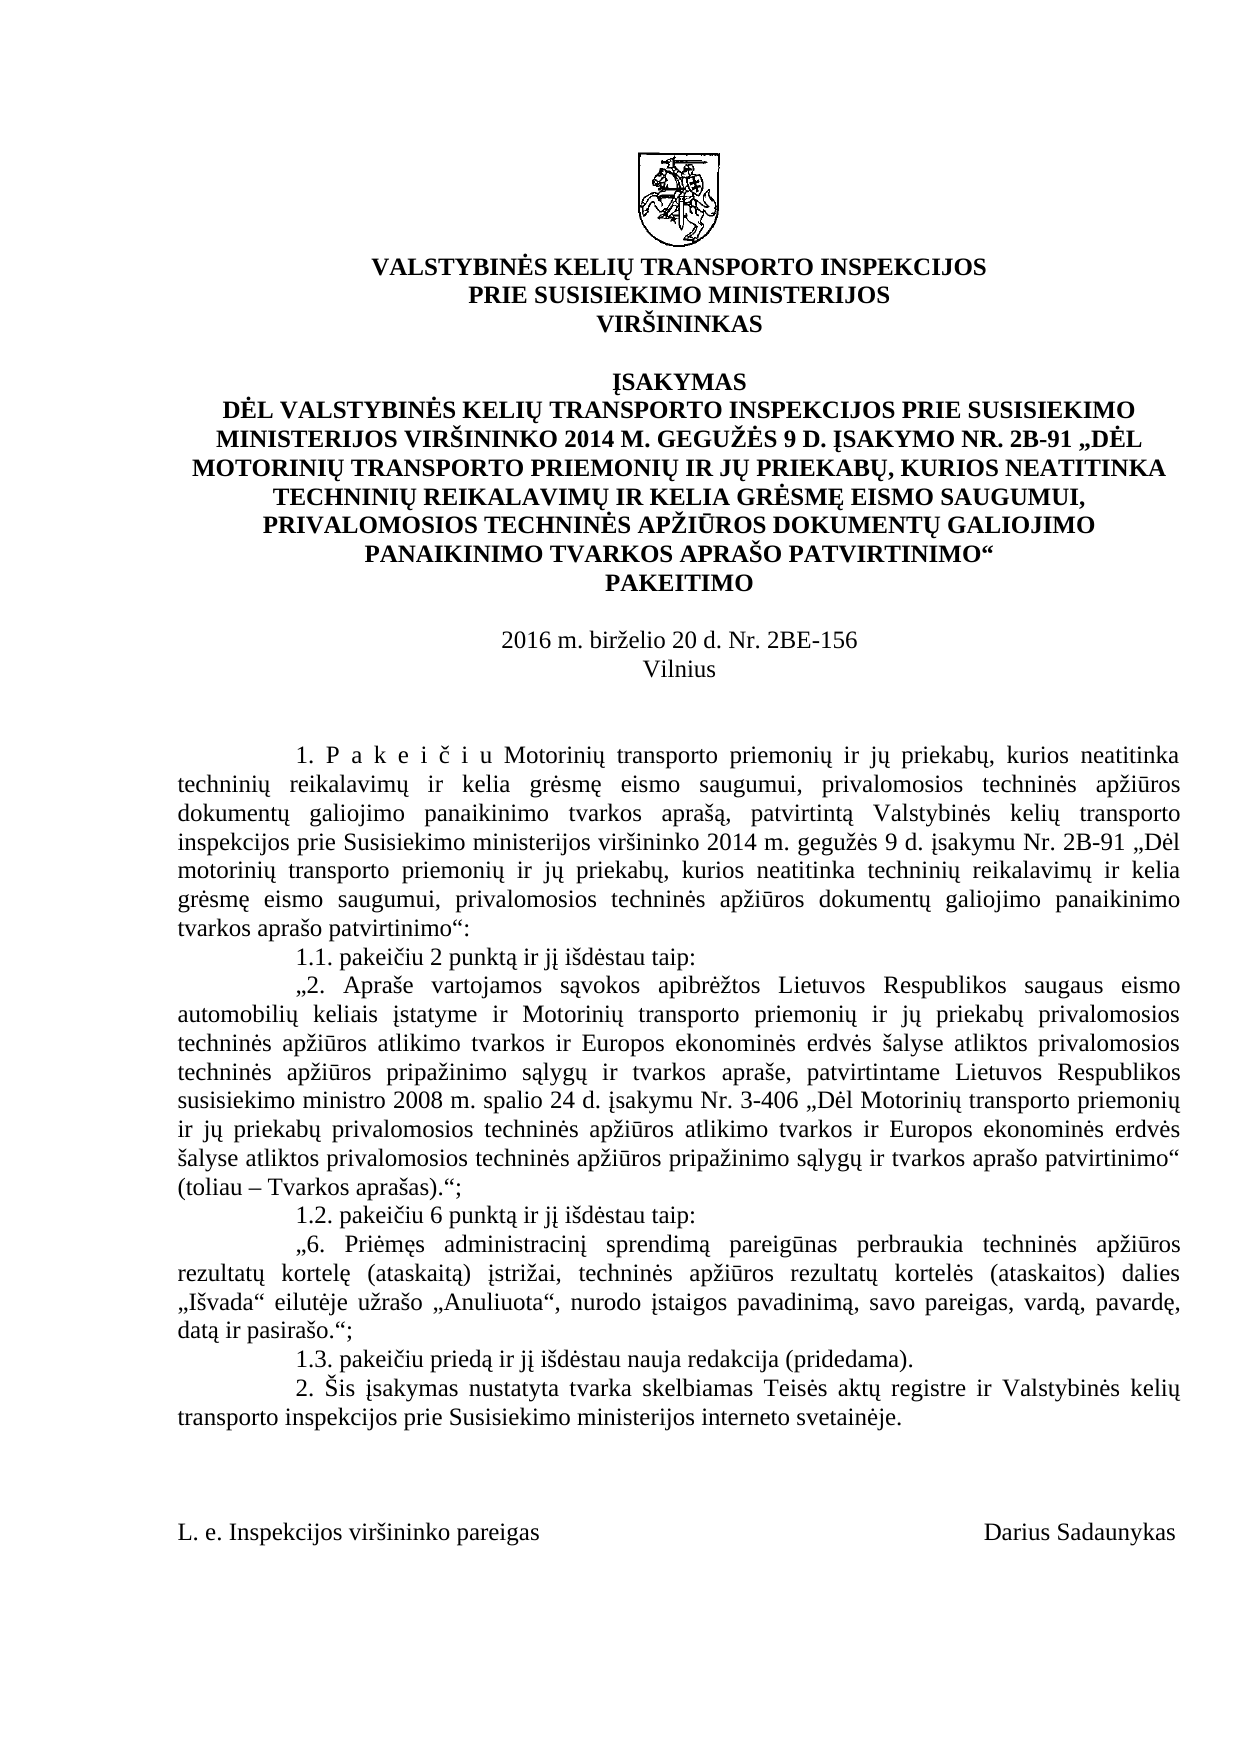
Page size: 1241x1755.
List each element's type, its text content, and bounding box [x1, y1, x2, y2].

text 1.3. pakeičiu priedą ir jį išdėstau nauja redakcija (pridedama). [177, 1344, 1181, 1373]
text VIRŠININKAS [177, 309, 1181, 338]
text 2. Šis įsakymas nustatyta tvarka skelbiamas Teisės aktų registre ir Valstybinės kelių transporto inspekcijos prie Susisiekimo ministerijos interneto svetainėje. [177, 1373, 1181, 1431]
text PAKEITIMO [177, 568, 1181, 597]
text PRIE SUSISIEKIMO MINISTERIJOS [177, 281, 1181, 309]
text „6. Priėmęs administracinį sprendimą pareigūnas perbraukia techninės apžiūros rezultatų kortelę (ataskaitą) įstrižai, techninės apžiūros rezultatų kortelės (ataskaitos) dalies „Išvada“ eilutėje užrašo „Anuliuota“, nurodo įstaigos pavadinimą, savo pareigas, vardą, pavardę, datą ir pasirašo.“; [177, 1229, 1181, 1344]
text L. e. Inspekcijos viršininko pareigas Darius Sadaunykas [177, 1517, 1181, 1546]
text 1.1. pakeičiu 2 punktą ir jį išdėstau taip: [177, 942, 1181, 971]
text ĮSAKYMAS [177, 367, 1181, 396]
text VALSTYBINĖS KELIŲ TRANSPORTO INSPEKCIJOS [177, 252, 1181, 281]
text Vilnius [177, 654, 1181, 683]
text 2016 m. birželio 20 d. Nr. 2BE-156 [177, 626, 1181, 654]
text 1. P a k e i č i u Motorinių transporto priemonių ir jų priekabų, kurios neatitinka techninių reikalavimų ir kelia grėsmę eismo saugumui, privalomosios techninės apžiūros dokumentų galiojimo panaikinimo tvarkos aprašą, patvirtintą Valstybinės kelių transporto inspekcijos prie Susisiekimo ministerijos viršininko 2014 m. gegužės 9 d. įsakymu Nr. 2B-91 „Dėl motorinių transporto priemonių ir jų priekabų, kurios neatitinka techninių reikalavimų ir kelia grėsmę eismo saugumui, privalomosios techninės apžiūros dokumentų galiojimo panaikinimo tvarkos aprašo patvirtinimo“: [177, 741, 1181, 942]
text „2. Apraše vartojamos sąvokos apibrėžtos Lietuvos Respublikos saugaus eismo automobilių keliais įstatyme ir Motorinių transporto priemonių ir jų priekabų privalomosios techninės apžiūros atlikimo tvarkos ir Europos ekonominės erdvės šalyse atliktos privalomosios techninės apžiūros pripažinimo sąlygų ir tvarkos apraše, patvirtintame Lietuvos Respublikos susisiekimo ministro 2008 m. spalio 24 d. įsakymu Nr. 3-406 „Dėl Motorinių transporto priemonių ir jų priekabų privalomosios techninės apžiūros atlikimo tvarkos ir Europos ekonominės erdvės šalyse atliktos privalomosios techninės apžiūros pripažinimo sąlygų ir tvarkos aprašo patvirtinimo“ (toliau – Tvarkos aprašas).“; [177, 971, 1181, 1201]
text DĖL VALSTYBINĖS KELIŲ TRANSPORTO INSPEKCIJOS PRIE SUSISIEKIMO MINISTERIJOS VIRŠININKO 2014 M. GEGUŽĖS 9 D. ĮSAKYMO NR. 2B-91 „DĖL MOTORINIŲ TRANSPORTO PRIEMONIŲ IR JŲ PRIEKABŲ, KURIOS NEATITINKA TECHNINIŲ REIKALAVIMŲ IR KELIA GRĖSMĘ EISMO SAUGUMUI, PRIVALOMOSIOS TECHNINĖS APŽIŪROS DOKUMENTŲ GALIOJIMO PANAIKINIMO TVARKOS APRAŠO PATVIRTINIMO“ [177, 396, 1181, 568]
text 1.2. pakeičiu 6 punktą ir jį išdėstau taip: [177, 1201, 1181, 1229]
